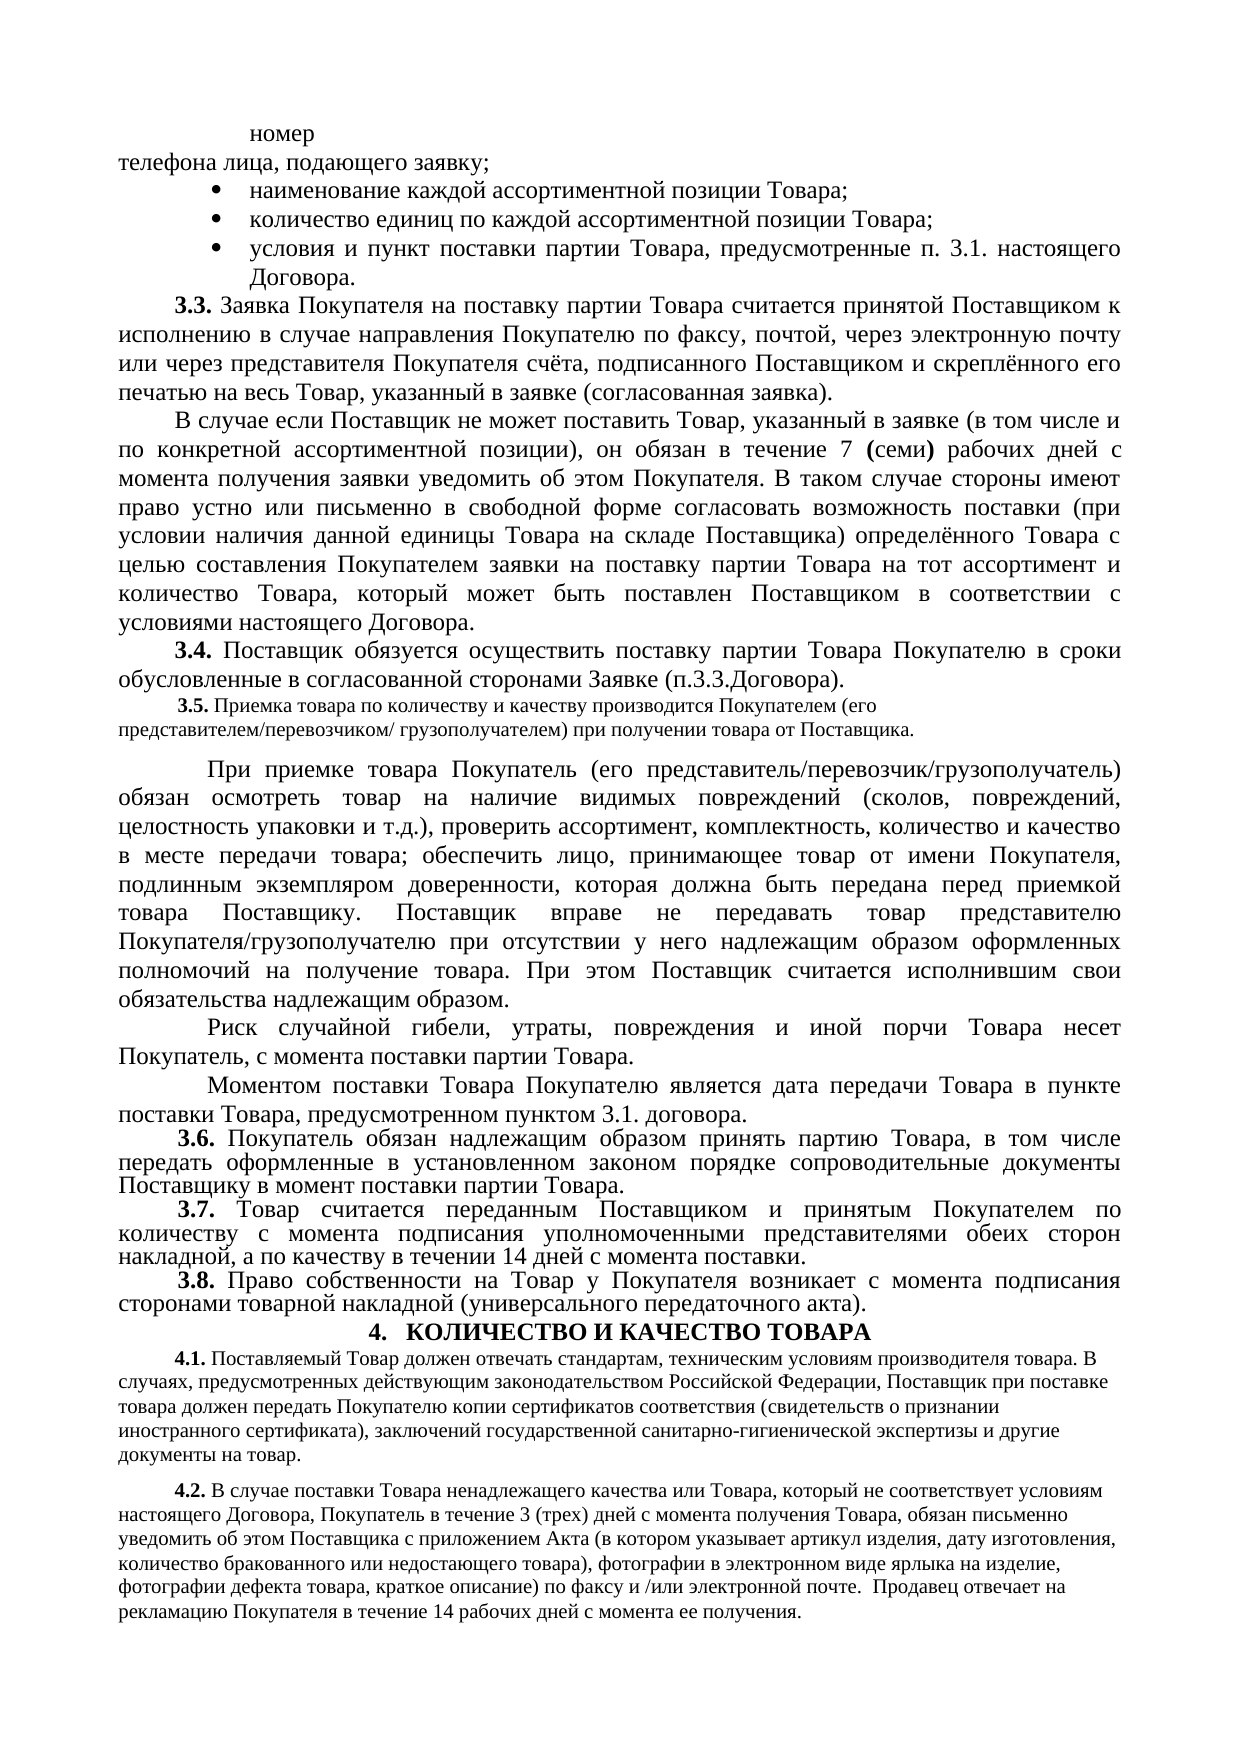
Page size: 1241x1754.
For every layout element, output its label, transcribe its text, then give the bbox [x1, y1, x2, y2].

text В случае если Поставщик не может поставить Товар, указанный в заявке (в том числе и по конкретной ассортиментной позиции), он обязан в течение 7 (семи) рабочих дней с момента получения заявки уведомить об этом Покупателя. В таком случае стороны имеют право устно или письменно в свободной форме согласовать возможность поставки (при условии наличия данной единицы Товара на складе Поставщика) определённого Товара с целью составления Покупателем заявки на поставку партии Товара на тот ассортимент и количество Товара, который может быть поставлен Поставщиком в соответствии с условиями настоящего Договора. [118, 406, 1122, 636]
title номер [212, 118, 1122, 147]
text 3.8. Право собственности на Товар у Покупателя возникает с момента подписания сторонами товарной накладной (универсального передаточного акта). [118, 1269, 1122, 1317]
title количество единиц по каждой ассортиментной позиции Товара; [212, 204, 1122, 233]
text 3.3. Заявка Покупателя на поставку партии Товара считается принятой Поставщиком к исполнению в случае направления Покупателю по факсу, почтой, через электронную почту или через представителя Покупателя счёта, подписанного Поставщиком и скреплённого его печатью на весь Товар, указанный в заявке (согласованная заявка). [118, 291, 1122, 406]
text 3.6. Покупатель обязан надлежащим образом принять партию Товара, в том числе передать оформленные в установленном законом порядке сопроводительные документы Поставщику в момент поставки партии Товара. [118, 1127, 1122, 1198]
text Моментом поставки Товара Покупателю является дата передачи Товара в пункте поставки Товара, предусмотренном пунктом 3.1. договора. [118, 1070, 1122, 1127]
text 4.1. Поставляемый Товар должен отвечать стандартам, техническим условиям производителя товара. В случаях, предусмотренных действующим законодательством Российской Федерации, Поставщик при поставке товара должен передать Покупателю копии сертификатов соответствия (свидетельств о признании иностранного сертификата), заключений государственной санитарно-гигиенической экспертизы и другие документы на товар. [118, 1345, 1122, 1466]
title наименование каждой ассортиментной позиции Товара; [212, 176, 1122, 204]
title телефона лица, подающего заявку; [118, 147, 1122, 176]
list КОЛИЧЕСТВО И КАЧЕСТВО ТОВАРА [118, 1317, 1122, 1345]
title условия и пункт поставки партии Товара, предусмотренные п. 3.1. настоящего Договора. [212, 233, 1122, 291]
text 3.5. Приемка товара по количеству и качеству производится Покупателем (его представителем/перевозчиком/ грузополучателем) при получении товара от Поставщика. [118, 693, 1122, 741]
text 3.7. Товар считается переданным Поставщиком и принятым Покупателем по количеству с момента подписания уполномоченными представителями обеих сторон накладной, а по качеству в течении 14 дней с момента поставки. [118, 1198, 1122, 1269]
text 3.4. Поставщик обязуется осуществить поставку партии Товара Покупателю в сроки обусловленные в согласованной сторонами Заявке (п.3.3.Договора). [118, 636, 1122, 693]
text При приемке товара Покупатель (его представитель/перевозчик/грузополучатель) обязан осмотреть товар на наличие видимых повреждений (сколов, повреждений, целостность упаковки и т.д.), проверить ассортимент, комплектность, количество и качество в месте передачи товара; обеспечить лицо, принимающее товар от имени Покупателя, подлинным экземпляром доверенности, которая должна быть передана перед приемкой товара Поставщику. Поставщик вправе не передавать товар представителю Покупателя/грузополучателю при отсутствии у него надлежащим образом оформленных полномочий на получение товара. При этом Поставщик считается исполнившим свои обязательства надлежащим образом. [118, 754, 1122, 1012]
text 4.2. В случае поставки Товара ненадлежащего качества или Товара, который не соответствует условиям настоящего Договора, Покупатель в течение 3 (трех) дней с момента получения Товара, обязан письменно уведомить об этом Поставщика с приложением Акта (в котором указывает артикул изделия, дату изготовления, количество бракованного или недостающего товара), фотографии в электронном виде ярлыка на изделие, фотографии дефекта товара, краткое описание) по факсу и /или электронной почте. Продавец отвечает на рекламацию Покупателя в течение 14 рабочих дней с момента ее получения. [118, 1478, 1122, 1623]
text Риск случайной гибели, утраты, повреждения и иной порчи Товара несет Покупатель, с момента поставки партии Товара. [118, 1012, 1122, 1070]
